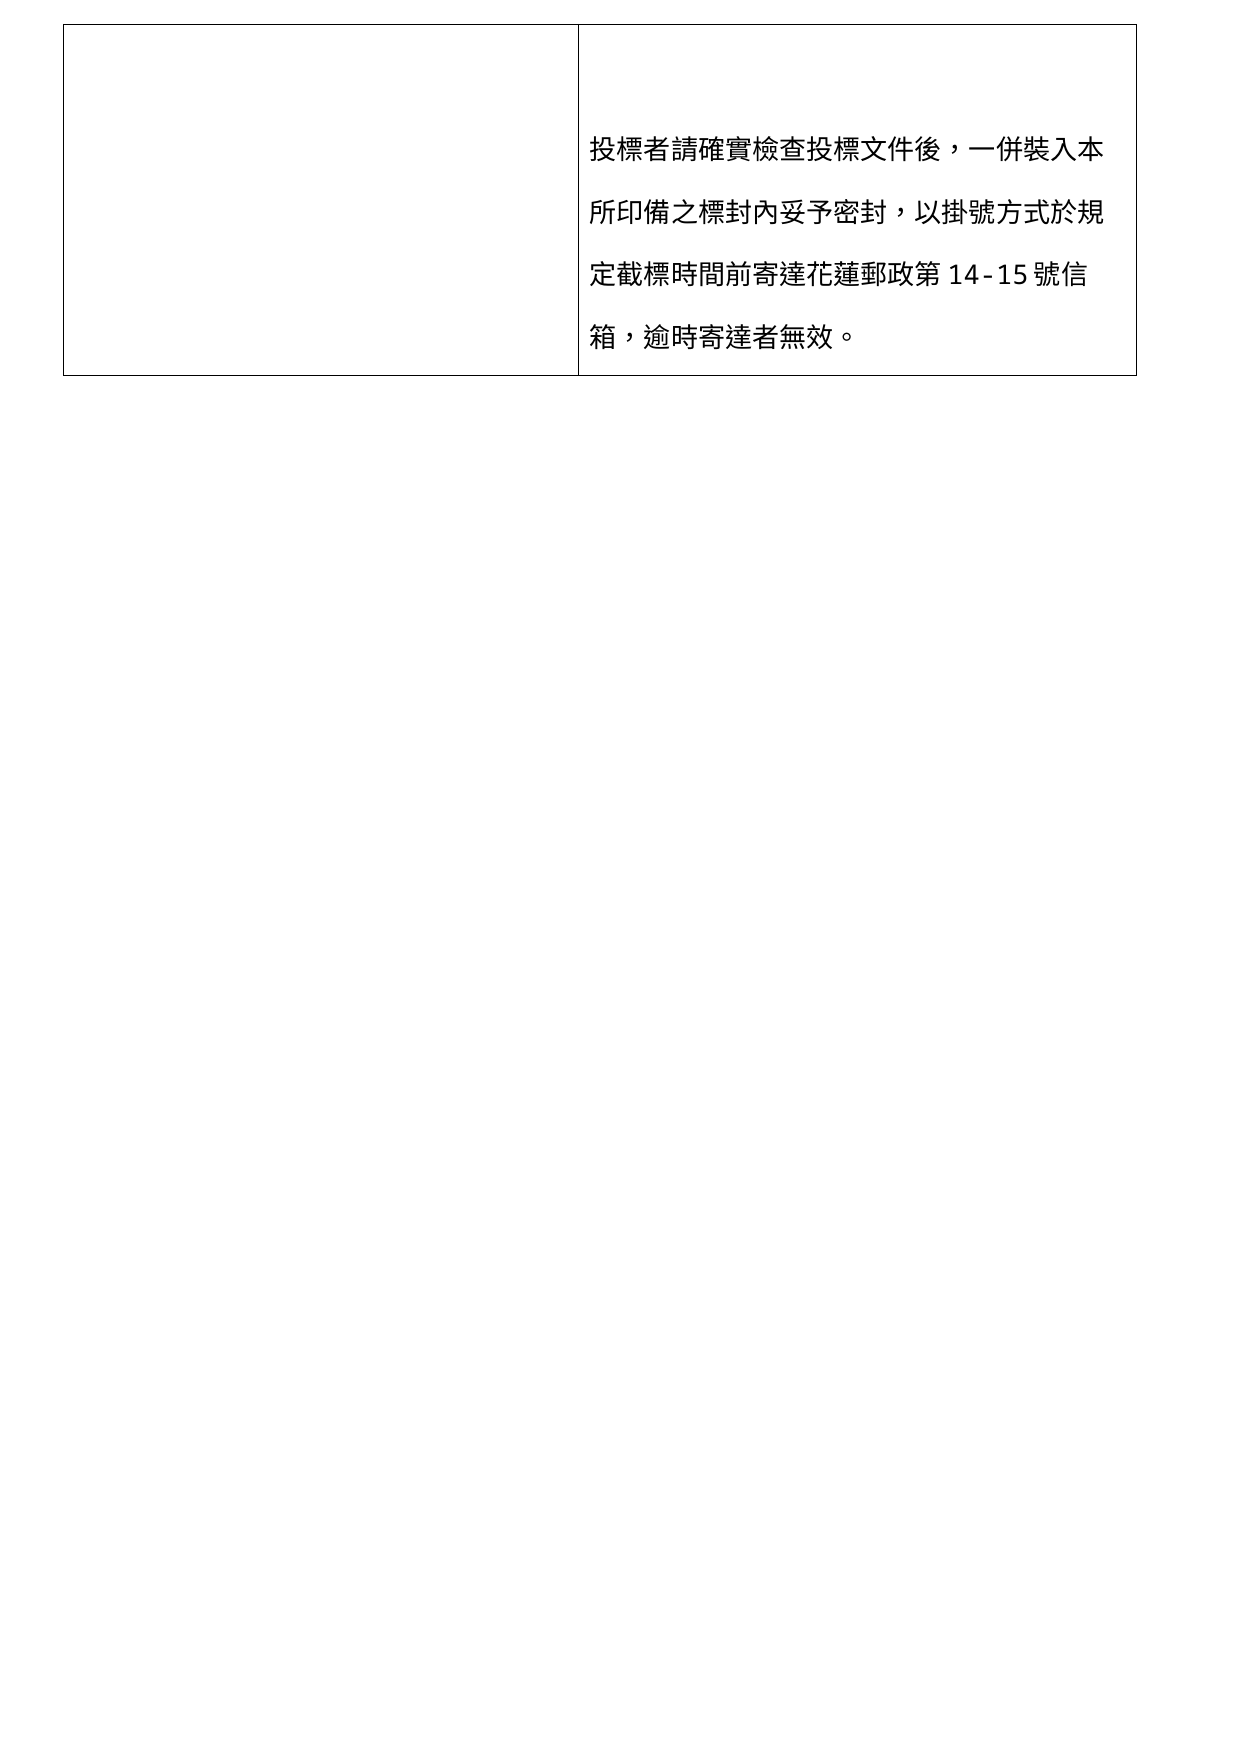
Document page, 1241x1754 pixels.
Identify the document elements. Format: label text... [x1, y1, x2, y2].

table_header [64, 25, 578, 375]
table_header 投標者請確實檢查投標文件後，一併裝入本所印備之標封內妥予密封，以掛號方式於規定截標時間前寄達花蓮郵政第14-15號信箱，逾時寄達者無效。 [579, 25, 1136, 375]
